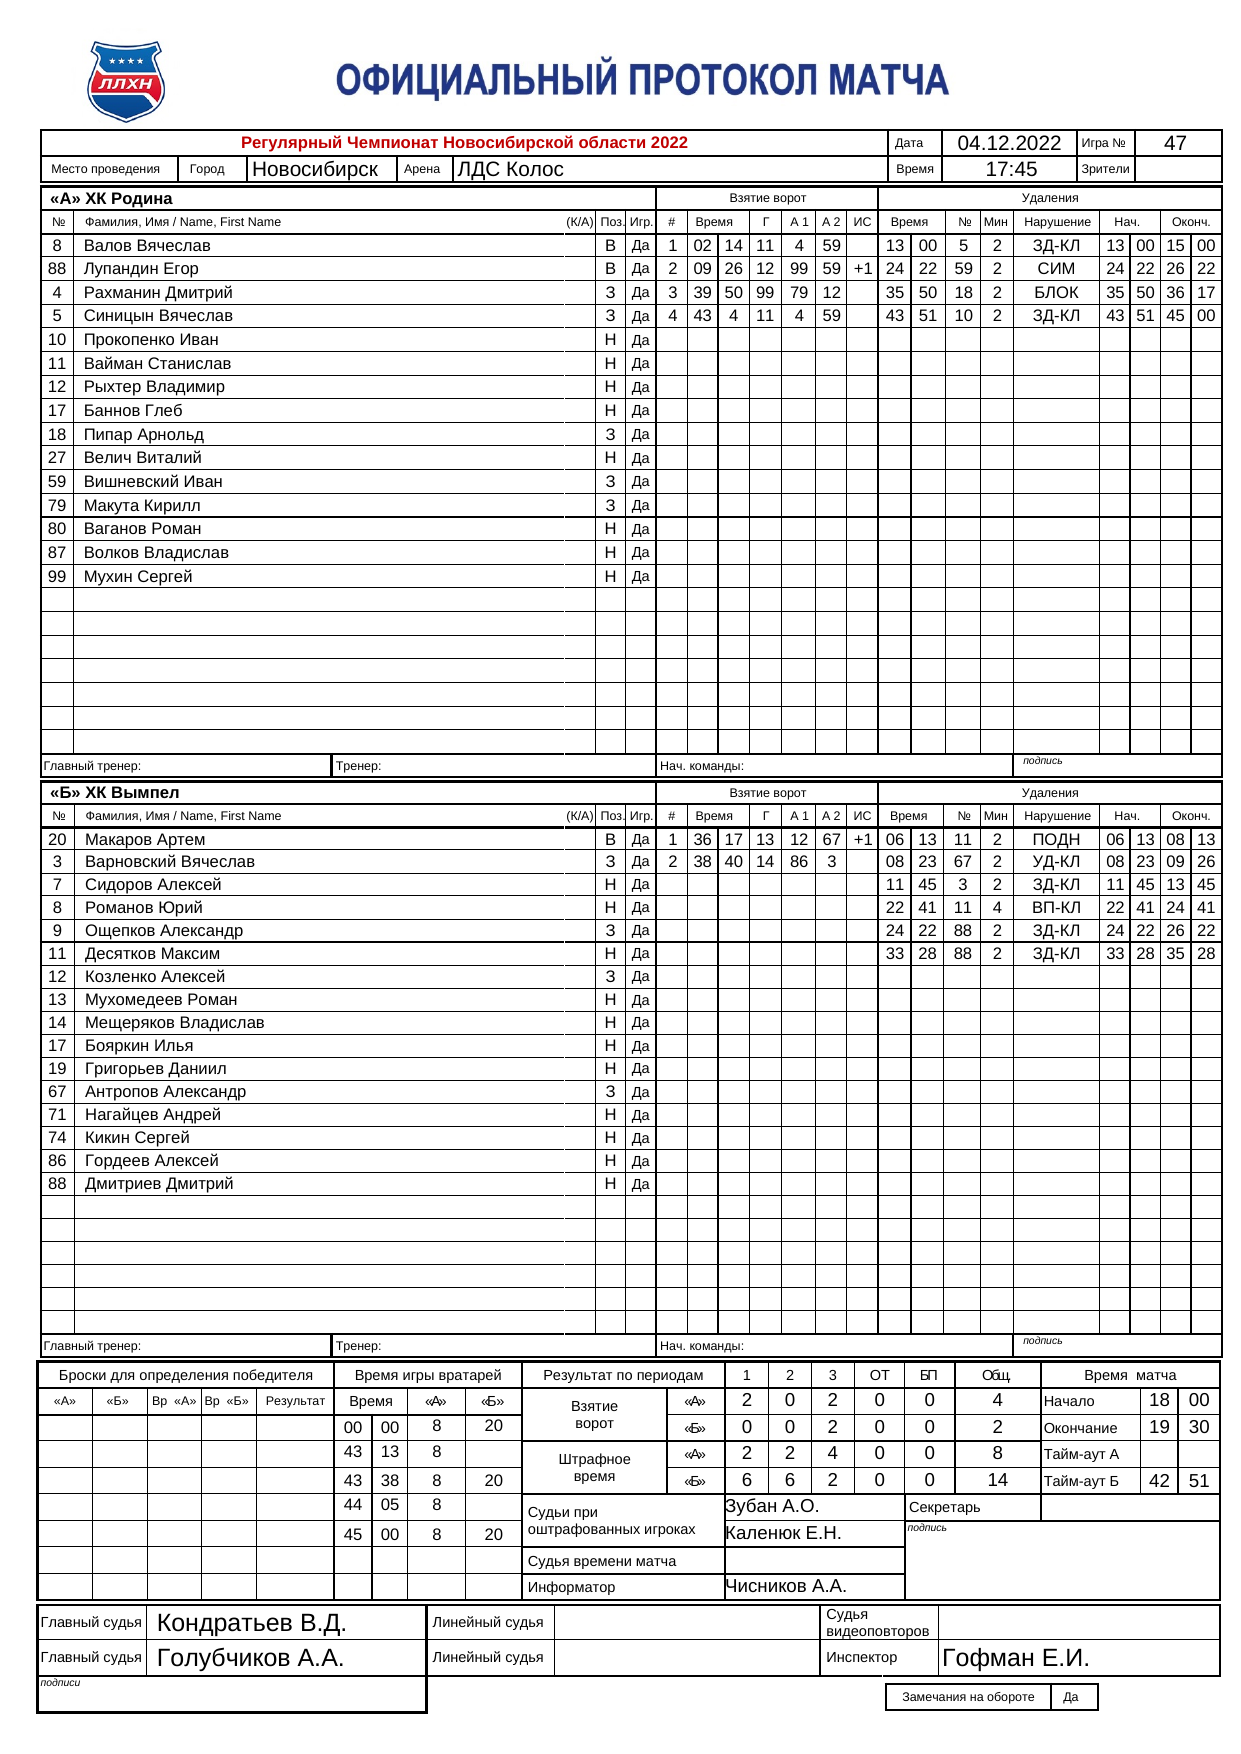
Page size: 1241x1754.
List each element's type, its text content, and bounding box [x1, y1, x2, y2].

table_cell 87 [42, 541, 73, 564]
table_cell [1100, 636, 1129, 658]
table_cell [1179, 1441, 1219, 1467]
table_cell Г [750, 211, 781, 233]
table_cell [257, 1468, 333, 1493]
table_cell [912, 494, 945, 516]
table_cell 11 [42, 352, 73, 374]
table_cell [1161, 989, 1190, 1011]
table_cell [750, 1242, 781, 1264]
table_cell [1161, 1058, 1190, 1079]
table_cell [42, 1219, 74, 1241]
table_cell [946, 470, 980, 493]
table_cell [657, 920, 687, 941]
table_cell [912, 1127, 943, 1149]
table_cell [657, 352, 687, 374]
table_cell 8 [408, 1416, 465, 1440]
table_cell [1014, 1127, 1099, 1149]
table_cell # [657, 805, 687, 826]
table_header 2 [769, 1363, 811, 1387]
table_cell [1161, 683, 1190, 706]
table_cell Мухин Сергей [74, 565, 564, 587]
table_cell [946, 588, 980, 611]
table_cell [565, 1242, 595, 1264]
table_cell [981, 966, 1013, 987]
table_cell [1161, 1150, 1190, 1172]
table_cell [719, 1058, 749, 1079]
table_cell [912, 1288, 943, 1310]
table_header БП [905, 1363, 954, 1387]
table_cell [782, 896, 815, 918]
table_cell 8 [408, 1494, 465, 1520]
table_cell [946, 376, 980, 398]
table_cell [879, 1265, 910, 1287]
table_cell [847, 1081, 877, 1103]
table_cell [1100, 1242, 1129, 1264]
table_cell [1192, 1150, 1221, 1172]
table_cell 2 [812, 1415, 854, 1440]
table_cell Арена [398, 157, 452, 181]
table_cell [1014, 1265, 1099, 1287]
table_cell [1100, 588, 1129, 611]
table_cell [946, 352, 980, 374]
table_cell [1131, 446, 1160, 469]
table_cell [847, 896, 877, 918]
table_cell [912, 328, 945, 351]
table_cell Да [626, 1058, 655, 1079]
table_cell [912, 1196, 943, 1218]
table_cell Н [596, 1035, 625, 1057]
table_cell Сидоров Алексей [75, 874, 564, 895]
table_cell [596, 1242, 625, 1264]
table_cell [782, 874, 815, 895]
table_cell [1192, 1265, 1221, 1287]
table_cell [1131, 730, 1160, 753]
table_cell [782, 1104, 815, 1126]
table_cell Да [626, 1081, 655, 1103]
table_cell [1192, 588, 1221, 611]
table_cell [816, 707, 846, 729]
table_cell [847, 1242, 877, 1264]
table_cell [782, 920, 815, 941]
table_cell [912, 612, 945, 634]
table_cell [782, 1081, 815, 1103]
table_cell [847, 989, 877, 1011]
table_cell [879, 1288, 910, 1310]
table_cell [946, 707, 980, 729]
table_cell Вр «А» [148, 1389, 201, 1413]
table_cell [42, 730, 73, 753]
table_cell 06 [1100, 829, 1129, 849]
table_cell [688, 1173, 717, 1195]
table_cell [1131, 518, 1160, 540]
table_cell [657, 612, 687, 634]
table_header Время игры вратарей [335, 1363, 521, 1387]
table_cell [1161, 707, 1190, 729]
table_cell 43 [335, 1441, 371, 1467]
table_cell [1014, 518, 1099, 540]
table_cell [1014, 423, 1099, 445]
table_cell 00 [1192, 235, 1221, 256]
table_cell Да [626, 328, 655, 351]
table_cell [408, 1574, 465, 1599]
table_cell [782, 989, 815, 1011]
table_cell [1161, 659, 1190, 682]
table_cell [847, 1265, 877, 1287]
table_cell [1100, 423, 1129, 445]
table_cell [1100, 328, 1129, 351]
table_cell [912, 1081, 943, 1103]
table_cell [657, 446, 687, 469]
table_cell Да [626, 829, 655, 849]
table_cell Варновский Вячеслав [75, 850, 564, 872]
table_cell 67 [944, 850, 980, 872]
table_cell 40 [719, 850, 749, 872]
table_cell 14 [750, 850, 781, 872]
table_cell Главный тренер: [42, 755, 330, 776]
table_cell Велич Виталий [74, 446, 564, 469]
table_cell [816, 1242, 846, 1264]
table_cell 4 [657, 305, 687, 327]
table_cell [1100, 446, 1129, 469]
table_cell Секретарь [906, 1495, 1040, 1520]
table_cell [1014, 1058, 1099, 1079]
table_cell [1131, 1104, 1160, 1126]
table_cell [719, 707, 749, 729]
table_cell [816, 446, 846, 469]
table_cell [657, 328, 687, 351]
table_cell [944, 1288, 980, 1310]
table_cell [1192, 1219, 1221, 1241]
table_cell [879, 683, 910, 706]
table_cell [1192, 1058, 1221, 1079]
table_cell [750, 588, 781, 611]
table_cell [688, 707, 717, 729]
table_cell [688, 683, 717, 706]
table_cell [1100, 1058, 1129, 1079]
table_cell [74, 612, 564, 634]
table_cell 00 [1179, 1389, 1219, 1413]
table_cell [912, 1311, 943, 1333]
table_cell Время [688, 211, 749, 233]
table_cell 43 [879, 305, 910, 327]
table_cell [42, 1311, 74, 1333]
table_cell [1014, 328, 1099, 351]
table_cell [719, 588, 749, 611]
table_cell [596, 588, 625, 611]
table_header Регулярный Чемпионат Новосибирской области 2022 [42, 131, 887, 155]
table_cell [1192, 1311, 1221, 1333]
table_cell «А» [408, 1389, 465, 1413]
table_cell 35 [879, 281, 910, 303]
table_cell [657, 494, 687, 516]
table_cell [1100, 1104, 1129, 1126]
table_cell [202, 1547, 256, 1573]
table_cell [257, 1574, 333, 1599]
table_cell 14 [719, 235, 749, 256]
table_cell [1141, 1441, 1177, 1467]
table_cell [719, 1242, 749, 1264]
table_cell 26 [1161, 920, 1190, 941]
table_cell [944, 1035, 980, 1057]
table_cell Н [596, 376, 625, 398]
table_cell [946, 494, 980, 516]
table_cell подпись [906, 1522, 1219, 1599]
table_header Да [1052, 1685, 1097, 1709]
table_cell [946, 399, 980, 422]
table_cell Судья времени матча [523, 1548, 724, 1573]
table_cell [879, 707, 910, 729]
table_cell 19 [1141, 1415, 1177, 1440]
table_cell 13 [912, 829, 943, 849]
table_header Общ. [956, 1363, 1040, 1387]
table_cell [750, 989, 781, 1011]
table_cell [1131, 494, 1160, 516]
table_cell [750, 874, 781, 895]
table_cell [946, 328, 980, 351]
table_cell [657, 943, 687, 964]
table_cell [39, 1494, 92, 1520]
table_cell [565, 943, 595, 964]
table_cell [750, 1150, 781, 1172]
table_cell [879, 1150, 910, 1172]
table_cell [912, 399, 945, 422]
table_cell [1014, 541, 1099, 564]
table_cell [565, 612, 595, 634]
table_cell [847, 541, 877, 564]
table_cell [565, 1150, 595, 1172]
table_cell [1131, 1012, 1160, 1033]
table_cell [1131, 1058, 1160, 1079]
table_cell 17 [719, 829, 749, 849]
table_cell [39, 1468, 92, 1493]
table_cell 0 [905, 1442, 954, 1467]
table_cell Да [626, 565, 655, 587]
table_cell [626, 636, 655, 658]
table_cell Да [626, 1035, 655, 1057]
table_cell [74, 683, 564, 706]
table_cell [565, 588, 595, 611]
table_cell Н [596, 565, 625, 587]
table_cell [688, 943, 717, 964]
table_cell [847, 494, 877, 516]
table_cell [565, 518, 595, 540]
table_cell [719, 966, 749, 987]
table_cell [750, 707, 781, 729]
table_cell [719, 328, 749, 351]
table_cell [688, 920, 717, 941]
table_cell [816, 966, 846, 987]
table_cell [750, 399, 781, 422]
table_cell [750, 636, 781, 658]
table_cell 4 [981, 896, 1013, 918]
table_cell [657, 1150, 687, 1172]
table_cell [816, 683, 846, 706]
table_cell [879, 1242, 910, 1264]
table_cell [1131, 1311, 1160, 1333]
table_cell [782, 636, 815, 658]
table_cell [1192, 1104, 1221, 1126]
table_cell [1100, 1196, 1129, 1218]
table_cell Н [596, 1127, 625, 1149]
table_cell Ощепков Александр [75, 920, 564, 941]
table_cell [782, 423, 815, 445]
table_cell [565, 659, 595, 682]
table_cell [879, 565, 910, 587]
table_cell 8 [408, 1468, 465, 1493]
table_cell [688, 1058, 717, 1079]
table_cell А 1 [782, 805, 815, 826]
table_cell 8 [408, 1521, 465, 1546]
table_cell [565, 1173, 595, 1195]
table_cell Тренер: [333, 755, 655, 776]
table_cell Главный судья [39, 1606, 146, 1639]
table_cell Да [626, 446, 655, 469]
table_cell [1100, 1035, 1129, 1057]
table_cell [816, 730, 846, 753]
table_cell 0 [855, 1389, 904, 1413]
table_cell [74, 636, 564, 658]
table_cell [719, 399, 749, 422]
table_cell [912, 446, 945, 469]
table_cell [1100, 399, 1129, 422]
table_cell [981, 423, 1013, 445]
table_cell [719, 636, 749, 658]
table_cell Григорьев Даниил [75, 1058, 564, 1079]
table_cell [782, 1173, 815, 1195]
table_cell [816, 1288, 846, 1310]
table_cell подпись [1014, 755, 1221, 776]
table_cell ВП-КЛ [1014, 896, 1099, 918]
table_cell Игр. [626, 211, 655, 233]
table_cell Зрители [1078, 157, 1134, 181]
table_cell [1014, 399, 1099, 422]
table_cell [565, 1288, 595, 1310]
table_cell [565, 636, 595, 658]
table_cell 11 [944, 896, 980, 918]
table_cell 24 [1100, 920, 1129, 941]
table_cell [42, 1242, 74, 1264]
table_cell Н [596, 352, 625, 374]
table_cell [912, 565, 945, 587]
table_cell [719, 1196, 749, 1218]
table_cell [750, 446, 781, 469]
table_cell 6 [769, 1468, 811, 1493]
table_cell [782, 1150, 815, 1172]
table_cell Нач. команды: [657, 755, 1012, 776]
table_cell [879, 1196, 910, 1218]
table_cell Н [596, 1012, 625, 1033]
table_cell [565, 541, 595, 564]
table_header Удаления [879, 188, 1221, 209]
table_cell [944, 989, 980, 1011]
table_cell А 2 [816, 805, 846, 826]
table_cell Г [750, 805, 781, 826]
table_cell [565, 1081, 595, 1103]
table_cell [782, 588, 815, 611]
table_cell [1100, 541, 1129, 564]
table_cell Да [626, 494, 655, 516]
table_header Замечания на обороте [887, 1685, 1050, 1709]
table_cell [719, 1288, 749, 1310]
table_cell [1161, 328, 1190, 351]
table_cell [148, 1468, 201, 1493]
table_cell [1131, 565, 1160, 587]
table_cell [74, 659, 564, 682]
table_cell [688, 1219, 717, 1241]
table_cell [719, 1219, 749, 1241]
table_cell [1131, 376, 1160, 398]
table_cell [719, 1150, 749, 1172]
table_cell [1100, 989, 1129, 1011]
table_cell [1192, 328, 1221, 351]
table_cell [879, 612, 910, 634]
table_cell [596, 707, 625, 729]
table_cell [879, 730, 910, 753]
table_cell [912, 1242, 943, 1264]
table_cell 13 [750, 829, 781, 849]
table_cell [912, 588, 945, 611]
table_cell [596, 612, 625, 634]
table_cell [981, 1127, 1013, 1149]
table_cell [782, 1196, 815, 1218]
table_cell 00 [1131, 235, 1160, 256]
table_cell [847, 305, 877, 327]
table_cell [626, 683, 655, 706]
table_cell [596, 1219, 625, 1241]
table_cell [565, 896, 595, 918]
table_cell [657, 989, 687, 1011]
table_cell [946, 565, 980, 587]
table_cell Да [626, 1104, 655, 1126]
table_cell [719, 494, 749, 516]
table_cell 0 [726, 1415, 768, 1440]
table_cell [847, 1219, 877, 1241]
table_cell [719, 659, 749, 682]
table_cell [1192, 683, 1221, 706]
table_cell [750, 423, 781, 445]
table_cell [879, 1035, 910, 1057]
table_cell [847, 376, 877, 398]
table_cell Синицын Вячеслав [74, 305, 564, 327]
table_cell [879, 328, 910, 351]
table_cell [879, 1081, 910, 1103]
table_cell [816, 423, 846, 445]
table_cell [816, 874, 846, 895]
table_cell [847, 636, 877, 658]
table_cell Да [626, 896, 655, 918]
table_cell [148, 1494, 201, 1520]
table_cell Да [626, 1127, 655, 1149]
table_cell [657, 1265, 687, 1287]
table_cell [981, 1150, 1013, 1172]
table_cell [816, 399, 846, 422]
table_cell [847, 920, 877, 941]
table_cell [688, 1196, 717, 1218]
table_cell [816, 1058, 846, 1079]
table_cell [1100, 683, 1129, 706]
table_cell Да [626, 399, 655, 422]
table_cell [912, 541, 945, 564]
table_cell ЛДС Колос [454, 157, 887, 181]
table_cell 19 [42, 1058, 74, 1079]
table_cell [782, 1058, 815, 1079]
table_cell [750, 920, 781, 941]
table_cell [657, 707, 687, 729]
table_cell Н [596, 1150, 625, 1172]
table_cell [879, 541, 910, 564]
table_cell Да [626, 352, 655, 374]
table_cell [981, 612, 1013, 634]
table_cell 4 [782, 235, 815, 256]
table_cell [879, 1219, 910, 1241]
table_cell 43 [688, 305, 717, 327]
table_cell [1131, 1127, 1160, 1149]
table_cell [782, 683, 815, 706]
table_cell 28 [912, 943, 943, 964]
table_cell [782, 1265, 815, 1287]
table_cell Время [879, 805, 943, 826]
table_cell 12 [782, 829, 815, 849]
table_cell [1014, 565, 1099, 587]
table_cell З [596, 305, 625, 327]
table_cell [688, 446, 717, 469]
table_cell Рахманин Дмитрий [74, 281, 564, 303]
table_cell [946, 612, 980, 634]
table_cell [847, 281, 877, 303]
table_cell 0 [855, 1442, 904, 1467]
table_cell [1014, 1035, 1099, 1057]
table_cell [782, 707, 815, 729]
table_cell 45 [335, 1521, 371, 1546]
table_cell [946, 518, 980, 540]
table_cell 9 [42, 920, 74, 941]
table_cell [912, 1150, 943, 1172]
table_cell Да [626, 376, 655, 398]
table_cell [750, 470, 781, 493]
table_cell [42, 1196, 74, 1218]
table_cell [981, 1219, 1013, 1241]
table_cell [657, 1242, 687, 1264]
table_cell Нач. команды: [657, 1335, 1012, 1356]
table_cell [335, 1547, 371, 1573]
table_cell Судья видеоповторов [821, 1606, 938, 1639]
table_cell [782, 565, 815, 587]
table_cell 74 [42, 1127, 74, 1149]
table_cell [847, 1058, 877, 1079]
table_cell 15 [1161, 235, 1190, 256]
table_cell 45 [1192, 874, 1221, 895]
table_cell [1100, 1127, 1129, 1149]
table_cell [148, 1416, 201, 1440]
table_cell 79 [42, 494, 73, 516]
table_cell [75, 1288, 564, 1310]
table_cell Нарушение [1014, 805, 1099, 826]
table_cell [688, 352, 717, 374]
table_cell [816, 565, 846, 587]
table_cell Н [596, 541, 625, 564]
table_cell [847, 1012, 877, 1033]
table_cell [944, 1012, 980, 1033]
table_cell «А» [39, 1389, 92, 1413]
table_cell 33 [879, 943, 910, 964]
table_cell [202, 1521, 256, 1546]
table_header Удаления [879, 783, 1221, 803]
table_cell Да [626, 850, 655, 872]
table_cell [1014, 470, 1099, 493]
table_cell подпись [1014, 1335, 1221, 1356]
table_cell [1014, 730, 1099, 753]
table_cell [1161, 494, 1190, 516]
table_cell [944, 1242, 980, 1264]
table_cell [847, 518, 877, 540]
table_cell [847, 328, 877, 351]
table_cell подписи [39, 1677, 425, 1711]
table_cell 51 [1179, 1468, 1219, 1493]
table_cell [719, 920, 749, 941]
table_cell [1161, 565, 1190, 587]
table_cell Да [626, 235, 655, 256]
table_cell [816, 1173, 846, 1195]
table_cell [657, 518, 687, 540]
table_cell 35 [1161, 943, 1190, 964]
table_cell [688, 966, 717, 987]
table_cell 2 [981, 281, 1013, 303]
table_cell Чисников А.А. [726, 1575, 904, 1599]
table_cell Пипар Арнольд [74, 423, 564, 445]
table_cell 00 [335, 1416, 371, 1440]
table_cell Нач. [1100, 211, 1160, 233]
table_cell [719, 1127, 749, 1149]
table_cell [626, 1219, 655, 1241]
table_cell [816, 943, 846, 964]
table_cell 99 [42, 565, 73, 587]
table_cell 45 [912, 874, 943, 895]
table_cell [688, 1127, 717, 1149]
table_cell [75, 1311, 564, 1333]
table_cell [688, 730, 717, 753]
table_cell [75, 1242, 564, 1264]
table_cell Место проведения [42, 157, 177, 181]
table_cell [946, 423, 980, 445]
table_cell Да [626, 874, 655, 895]
table_cell [74, 730, 564, 753]
table_cell [565, 707, 595, 729]
table_cell [782, 494, 815, 516]
table_header 47 [1136, 131, 1221, 155]
table_cell 11 [42, 943, 74, 964]
table_cell [565, 683, 595, 706]
table_cell [657, 730, 687, 753]
table_cell 11 [750, 235, 781, 256]
table_cell 2 [812, 1389, 854, 1413]
table_cell 28 [1192, 943, 1221, 964]
table_cell [1161, 541, 1190, 564]
table_cell «Б» [93, 1389, 147, 1413]
table_cell [1099, 1682, 1220, 1711]
table_cell [816, 1219, 846, 1241]
table_cell [1014, 1219, 1099, 1241]
table_cell [626, 659, 655, 682]
table_cell [1192, 565, 1221, 587]
table_cell [816, 636, 846, 658]
table_cell 5 [42, 305, 73, 327]
table_cell 10 [42, 328, 73, 351]
table_cell [1014, 659, 1099, 682]
table_cell [847, 1288, 877, 1310]
table_cell [657, 1058, 687, 1079]
table_cell 22 [1192, 257, 1221, 280]
table_cell [912, 1035, 943, 1057]
table_cell [879, 636, 910, 658]
table_cell 22 [1100, 896, 1129, 918]
table_cell [688, 541, 717, 564]
table_cell [657, 565, 687, 587]
table_cell [596, 1311, 625, 1333]
table_cell [657, 896, 687, 918]
table_cell [750, 896, 781, 918]
table_cell 2 [981, 305, 1013, 327]
table_cell [565, 494, 595, 516]
table_cell [1192, 1173, 1221, 1195]
table_cell [719, 612, 749, 634]
table_cell [782, 943, 815, 964]
table_cell Время [889, 157, 941, 181]
table_cell [847, 588, 877, 611]
table_cell [1131, 588, 1160, 611]
table_cell [981, 1196, 1013, 1218]
table_cell 26 [1161, 257, 1190, 280]
table_cell 20 [466, 1468, 521, 1493]
table_cell [373, 1574, 407, 1599]
table_cell [565, 1196, 595, 1218]
table_cell ЗД-КЛ [1014, 235, 1099, 256]
table_cell [657, 1219, 687, 1241]
table_cell [565, 1311, 595, 1333]
table_cell [981, 565, 1013, 587]
table_cell [1161, 1127, 1190, 1149]
table_cell [1100, 1288, 1129, 1310]
table_cell [1100, 376, 1129, 398]
table_cell [688, 612, 717, 634]
table_cell Да [626, 423, 655, 445]
table_cell 24 [879, 257, 910, 280]
table_cell [1192, 423, 1221, 445]
table_cell ЗД-КЛ [1014, 874, 1099, 895]
table_cell 3 [944, 874, 980, 895]
table_cell [847, 1104, 877, 1126]
table_cell 86 [782, 850, 815, 872]
table_cell В [596, 829, 625, 849]
table_cell Да [626, 943, 655, 964]
table_cell 00 [373, 1416, 407, 1440]
table_cell [750, 541, 781, 564]
table_cell [555, 1606, 819, 1639]
table_cell [93, 1416, 147, 1440]
table_cell [688, 1265, 717, 1287]
table_cell [688, 1150, 717, 1172]
table_cell Голубчиков А.А. [147, 1640, 425, 1675]
table_cell 8 [42, 896, 74, 918]
table_cell 14 [956, 1468, 1040, 1493]
table_cell [981, 659, 1013, 682]
table_cell [1042, 1495, 1219, 1520]
table_cell [688, 399, 717, 422]
table_cell [847, 470, 877, 493]
table_cell [782, 966, 815, 987]
table_cell [688, 1311, 717, 1333]
table_cell Фамилия, Имя / Name, First Name [74, 211, 565, 233]
table_cell Да [626, 305, 655, 327]
table_cell 0 [769, 1389, 811, 1413]
table_cell Время [335, 1389, 407, 1413]
table_cell [1014, 707, 1099, 729]
table_cell Козленко Алексей [75, 966, 564, 987]
table_cell [782, 399, 815, 422]
table_cell Н [596, 446, 625, 469]
table_cell [816, 989, 846, 1011]
table_cell [981, 446, 1013, 469]
table_cell 0 [905, 1468, 954, 1493]
table_cell 4 [812, 1442, 854, 1467]
table_cell [257, 1521, 333, 1546]
table_header «Б» ХК Вымпел [42, 783, 655, 803]
table_header Игра № [1078, 131, 1134, 155]
table_cell [565, 446, 595, 469]
table_cell [847, 659, 877, 682]
table_cell [257, 1416, 333, 1440]
table_cell Бояркин Илья [75, 1035, 564, 1057]
table_cell З [596, 1081, 625, 1103]
table_cell [1192, 1012, 1221, 1033]
table_cell [719, 874, 749, 895]
table_cell 38 [688, 850, 717, 872]
table_cell 6 [726, 1468, 768, 1493]
table_cell [912, 966, 943, 987]
table_cell [912, 1265, 943, 1287]
table_cell [688, 1081, 717, 1103]
table_cell [782, 1311, 815, 1333]
table_cell [847, 446, 877, 469]
table_cell 08 [1100, 850, 1129, 872]
table_cell [912, 989, 943, 1011]
table_cell 2 [981, 943, 1013, 964]
table_cell [1014, 636, 1099, 658]
table_cell [1014, 446, 1099, 469]
table_cell [1192, 707, 1221, 729]
table_cell 22 [879, 896, 910, 918]
table_cell [1161, 470, 1190, 493]
table_cell [912, 707, 945, 729]
table_cell [879, 588, 910, 611]
table_cell 09 [688, 257, 717, 280]
table_cell [202, 1416, 256, 1440]
table_cell 59 [816, 235, 846, 256]
table_cell [981, 328, 1013, 351]
table_cell 11 [1100, 874, 1129, 895]
picture [5, 28, 1179, 129]
table_cell [148, 1574, 201, 1599]
table_cell [1100, 707, 1129, 729]
table_cell [657, 541, 687, 564]
table_cell [719, 352, 749, 374]
table_cell [912, 518, 945, 540]
table_cell Мещеряков Владислав [75, 1012, 564, 1033]
table_cell [1192, 376, 1221, 398]
table_cell [657, 1035, 687, 1057]
table_cell [750, 943, 781, 964]
table_cell [981, 1173, 1013, 1195]
table_cell [847, 352, 877, 374]
table_cell 41 [1131, 896, 1160, 918]
table_cell [688, 1035, 717, 1057]
table_cell [879, 352, 910, 374]
table_cell [981, 518, 1013, 540]
table_cell Тайм-аут А [1042, 1441, 1140, 1467]
table_cell Н [596, 1173, 625, 1195]
table_cell Новосибирск [248, 157, 396, 181]
table_cell [719, 423, 749, 445]
table_cell [1131, 1196, 1160, 1218]
table_cell [719, 1265, 749, 1287]
table_cell [816, 1196, 846, 1218]
table_cell [1014, 1104, 1099, 1126]
table_cell [750, 376, 781, 398]
table_cell [657, 1173, 687, 1195]
table_cell [657, 1127, 687, 1149]
table_cell [1131, 1035, 1160, 1057]
table_cell 67 [816, 829, 846, 849]
table_cell [944, 1081, 980, 1103]
table_cell [879, 989, 910, 1011]
table_cell [1192, 730, 1221, 753]
table_cell 45 [1131, 874, 1160, 895]
table_cell 80 [42, 518, 73, 540]
table_cell [1131, 683, 1160, 706]
table_cell [1131, 352, 1160, 374]
table_cell 13 [1192, 829, 1221, 849]
table_cell [719, 446, 749, 469]
table_cell [565, 235, 595, 256]
table_cell [912, 376, 945, 398]
table_cell [335, 1574, 371, 1599]
table_cell [1014, 494, 1099, 516]
table_cell [1014, 1081, 1099, 1103]
table_cell 45 [1161, 305, 1190, 327]
table_cell [981, 494, 1013, 516]
table_cell [944, 1196, 980, 1218]
table_cell [750, 1012, 781, 1033]
table_header Результат по периодам [523, 1363, 724, 1387]
table_cell [1014, 1288, 1099, 1310]
table_cell [981, 1012, 1013, 1033]
table_cell 42 [1141, 1468, 1177, 1493]
table_cell 43 [335, 1468, 371, 1493]
table_cell 50 [719, 281, 749, 303]
table_cell [912, 1219, 943, 1241]
table_cell [42, 612, 73, 634]
table_cell Да [626, 257, 655, 280]
table_cell [782, 1219, 815, 1241]
table_cell 88 [944, 920, 980, 941]
table_cell [688, 659, 717, 682]
table_cell [782, 328, 815, 351]
table_cell [1161, 730, 1190, 753]
table_cell [1131, 966, 1160, 987]
table_cell [657, 966, 687, 987]
table_cell 00 [373, 1521, 407, 1546]
table_cell А 2 [816, 211, 846, 233]
table_cell [944, 1058, 980, 1079]
table_cell [1014, 588, 1099, 611]
table_cell [1131, 1288, 1160, 1310]
table_cell [912, 1104, 943, 1126]
table_cell [565, 989, 595, 1011]
table_cell [912, 1058, 943, 1079]
table_cell 02 [688, 235, 717, 256]
table_cell 17 [42, 399, 73, 422]
table_cell [981, 470, 1013, 493]
table_cell [981, 541, 1013, 564]
table_cell [750, 1127, 781, 1149]
table_cell [944, 1104, 980, 1126]
table_cell 24 [1100, 257, 1129, 280]
table_cell [688, 896, 717, 918]
table_cell [912, 423, 945, 445]
table_cell [626, 612, 655, 634]
table_cell [782, 1035, 815, 1057]
table_cell Главный тренер: [42, 1335, 330, 1356]
table_cell [1161, 423, 1190, 445]
table_cell [816, 612, 846, 634]
table_cell [719, 896, 749, 918]
table_cell [816, 1311, 846, 1333]
table_cell Результат [257, 1389, 333, 1413]
table_cell [912, 683, 945, 706]
table_cell [981, 1288, 1013, 1310]
table_cell [879, 494, 910, 516]
table_cell Информатор [523, 1575, 724, 1599]
table_cell [1192, 399, 1221, 422]
table_cell [981, 1081, 1013, 1103]
table_cell 41 [912, 896, 943, 918]
table_cell № [42, 211, 73, 233]
table_cell Антропов Александр [75, 1081, 564, 1103]
table_cell [1100, 352, 1129, 374]
table_cell ПОДН [1014, 829, 1099, 849]
table_cell № [944, 805, 980, 826]
table_cell [1131, 399, 1160, 422]
table_cell ЗД-КЛ [1014, 943, 1099, 964]
table_cell [1161, 399, 1190, 422]
table_cell Судьи при оштрафованных игроках [523, 1495, 724, 1546]
table_cell [565, 1012, 595, 1033]
table_cell 24 [1161, 896, 1190, 918]
table_cell [75, 1265, 564, 1287]
table_cell 0 [905, 1389, 954, 1413]
table_cell Прокопенко Иван [74, 328, 564, 351]
table_cell [1161, 1104, 1190, 1126]
table_cell [657, 1288, 687, 1310]
table_cell 26 [1192, 850, 1221, 872]
table_cell 22 [912, 257, 945, 280]
table_cell 0 [905, 1415, 954, 1440]
table_cell Десятков Максим [75, 943, 564, 964]
table_cell [946, 683, 980, 706]
table_cell ИС [847, 805, 877, 826]
table_header Время матча [1042, 1363, 1219, 1387]
table_cell 38 [373, 1468, 407, 1493]
table_cell [847, 683, 877, 706]
table_cell [847, 565, 877, 587]
table_cell [657, 1012, 687, 1033]
table_cell [257, 1494, 333, 1520]
table_cell [847, 1196, 877, 1218]
table_cell Поз. [596, 211, 625, 233]
table_cell Линейный судья [428, 1606, 554, 1639]
table_cell [816, 1265, 846, 1287]
table_cell [1192, 446, 1221, 469]
table_cell [946, 541, 980, 564]
table_cell 8 [408, 1441, 465, 1467]
table_cell 50 [912, 281, 945, 303]
table_cell [565, 730, 595, 753]
table_cell [1100, 1081, 1129, 1103]
table_cell [879, 423, 910, 445]
table_cell [1161, 1035, 1190, 1057]
table_cell Да [626, 989, 655, 1011]
table_cell Линейный судья [428, 1640, 554, 1675]
table_cell [981, 707, 1013, 729]
table_cell [74, 588, 564, 611]
table_cell [657, 1196, 687, 1218]
table_cell [1161, 376, 1190, 398]
table_cell [1161, 636, 1190, 658]
table_cell Гофман Е.И. [939, 1640, 1219, 1675]
table_cell [816, 896, 846, 918]
table_cell [596, 730, 625, 753]
table_cell +1 [847, 257, 877, 280]
table_cell [816, 1012, 846, 1033]
table_cell [847, 966, 877, 987]
table_cell [782, 541, 815, 564]
table_cell Мин [981, 805, 1013, 826]
table_cell Да [626, 966, 655, 987]
table_cell [466, 1547, 521, 1573]
table_cell [719, 541, 749, 564]
table_cell [816, 659, 846, 682]
table_cell Фамилия, Имя / Name, First Name [75, 805, 565, 826]
table_cell 2 [981, 874, 1013, 895]
table_cell [719, 1104, 749, 1126]
table_cell [596, 1288, 625, 1310]
table_cell [202, 1468, 256, 1493]
table_cell [847, 1311, 877, 1333]
table_cell 3 [657, 281, 687, 303]
table_cell 13 [42, 989, 74, 1011]
table_cell 99 [750, 281, 781, 303]
table_cell [719, 730, 749, 753]
table_cell Да [626, 920, 655, 941]
table_cell ЗД-КЛ [1014, 920, 1099, 941]
table_cell [816, 1035, 846, 1057]
table_cell [565, 1058, 595, 1079]
table_cell [1161, 588, 1190, 611]
table_cell 14 [42, 1012, 74, 1033]
table_cell [75, 1196, 564, 1218]
table_cell [565, 470, 595, 493]
table_cell [1192, 989, 1221, 1011]
table_cell Лупандин Егор [74, 257, 564, 280]
table_cell 20 [466, 1521, 521, 1546]
table_cell Кондратьев В.Д. [147, 1606, 425, 1639]
table_cell [816, 588, 846, 611]
table_cell [726, 1548, 904, 1573]
table_cell [688, 494, 717, 516]
table_cell [1014, 966, 1099, 987]
table_cell [750, 1058, 781, 1079]
table_cell 59 [946, 257, 980, 280]
table_cell Зубан А.О. [726, 1495, 904, 1520]
table_cell Поз. [596, 805, 625, 826]
table_cell [782, 1127, 815, 1149]
table_cell 2 [981, 829, 1013, 849]
table_cell [565, 829, 595, 849]
table_cell [688, 1242, 717, 1264]
table_cell [626, 1288, 655, 1310]
table_cell 17 [42, 1035, 74, 1057]
table_cell [373, 1547, 407, 1573]
table_cell [1100, 612, 1129, 634]
table_cell Кикин Сергей [75, 1127, 564, 1149]
table_cell А 1 [782, 211, 815, 233]
table_cell [719, 518, 749, 540]
table_cell [1192, 1196, 1221, 1218]
table_cell [939, 1606, 1219, 1639]
table_cell [879, 376, 910, 398]
table_cell [944, 1219, 980, 1241]
table_cell [1100, 1173, 1129, 1195]
table_cell [1131, 1150, 1160, 1172]
table_cell [93, 1441, 147, 1467]
table_cell [1161, 1196, 1190, 1218]
table_cell 0 [855, 1468, 904, 1493]
table_cell [565, 920, 595, 941]
table_cell [879, 399, 910, 422]
table_cell [946, 446, 980, 469]
table_cell [1192, 1288, 1221, 1310]
table_cell 05 [373, 1494, 407, 1520]
table_cell [816, 352, 846, 374]
table_cell [750, 659, 781, 682]
table_cell [719, 1081, 749, 1103]
table_cell [719, 376, 749, 398]
table_cell [1131, 707, 1160, 729]
table_cell 0 [769, 1415, 811, 1440]
table_cell 4 [782, 305, 815, 327]
table_cell [847, 399, 877, 422]
table_cell [847, 1035, 877, 1057]
table_cell [750, 683, 781, 706]
table_cell 99 [782, 257, 815, 280]
table_cell [719, 683, 749, 706]
table_cell 2 [726, 1442, 768, 1467]
table_cell [981, 1311, 1013, 1333]
table_cell [1192, 518, 1221, 540]
table_cell [879, 1058, 910, 1079]
table_cell 2 [657, 257, 687, 280]
table_cell Да [626, 470, 655, 493]
table_cell Время [879, 211, 945, 233]
table_cell [719, 1173, 749, 1195]
table_cell 39 [688, 281, 717, 303]
table_cell [719, 1012, 749, 1033]
table_cell «Б » [466, 1389, 521, 1413]
table_cell Тренер: [333, 1335, 655, 1356]
table_cell [816, 1104, 846, 1126]
table_cell [750, 612, 781, 634]
table_cell [912, 470, 945, 493]
table_cell 11 [750, 305, 781, 327]
table_cell Нарушение [1014, 211, 1099, 233]
table_cell [944, 1311, 980, 1333]
table_cell [626, 707, 655, 729]
table_header ОТ [855, 1363, 904, 1387]
table_cell 4 [719, 305, 749, 327]
table_cell 2 [981, 920, 1013, 941]
table_cell [981, 1242, 1013, 1264]
table_cell [719, 1311, 749, 1333]
table_cell [657, 1104, 687, 1126]
table_cell Вр «Б» [202, 1389, 256, 1413]
table_cell [879, 1104, 910, 1126]
table_cell Главный судья [39, 1640, 146, 1675]
table_cell [879, 446, 910, 469]
table_cell [1014, 1012, 1099, 1033]
table_cell (К/А) [565, 805, 595, 826]
table_cell Да [626, 1150, 655, 1172]
table_cell [1014, 989, 1099, 1011]
table_cell 2 [981, 850, 1013, 872]
table_cell Тайм-аут Б [1042, 1468, 1140, 1493]
table_cell «А» [668, 1442, 724, 1467]
table_cell 13 [879, 235, 910, 256]
table_cell [596, 659, 625, 682]
table_cell Окончание [1042, 1415, 1140, 1440]
table_cell [750, 352, 781, 374]
table_cell [782, 659, 815, 682]
table_cell [879, 518, 910, 540]
table_cell [565, 399, 595, 422]
table_cell [879, 1012, 910, 1033]
table_cell [565, 1265, 595, 1287]
table_cell «А» [668, 1389, 724, 1413]
table_cell [1014, 612, 1099, 634]
table_cell [1131, 423, 1160, 445]
table_cell [944, 1173, 980, 1195]
table_cell [93, 1574, 147, 1599]
table_cell 22 [912, 920, 943, 941]
table_cell [1192, 636, 1221, 658]
table_cell 44 [335, 1494, 371, 1520]
table_cell [1014, 1242, 1099, 1264]
table_cell 0 [855, 1415, 904, 1440]
table_cell [816, 328, 846, 351]
table_cell 86 [42, 1150, 74, 1172]
table_cell [466, 1441, 521, 1467]
table_cell «Б» [668, 1468, 724, 1493]
table_cell [816, 470, 846, 493]
table_cell [42, 683, 73, 706]
table_cell БЛОК [1014, 281, 1099, 303]
table_cell [1161, 1081, 1190, 1103]
table_cell З [596, 920, 625, 941]
table_cell Мухомедеев Роман [75, 989, 564, 1011]
table_cell [1161, 1173, 1190, 1195]
table_cell [657, 423, 687, 445]
table_cell Каленюк Е.Н. [726, 1521, 904, 1546]
table_cell [1161, 1311, 1190, 1333]
table_cell [1131, 541, 1160, 564]
table_cell [1100, 966, 1129, 987]
table_cell [847, 235, 877, 256]
table_cell З [596, 281, 625, 303]
table_cell [202, 1574, 256, 1599]
table_cell Игр. [626, 805, 655, 826]
table_cell [847, 1150, 877, 1172]
table_cell [626, 1242, 655, 1264]
table_cell [555, 1640, 819, 1675]
table_cell Романов Юрий [75, 896, 564, 918]
table_cell 43 [1100, 305, 1129, 327]
table_cell [847, 874, 877, 895]
table_cell 41 [1192, 896, 1221, 918]
table_cell [688, 470, 717, 493]
table_cell [657, 399, 687, 422]
table_cell [1192, 612, 1221, 634]
table_cell [1131, 612, 1160, 634]
table_cell [782, 518, 815, 540]
table_cell 7 [42, 874, 74, 895]
table_cell [782, 352, 815, 374]
table_cell 35 [1100, 281, 1129, 303]
table_cell [202, 1494, 256, 1520]
table_cell З [596, 470, 625, 493]
table_cell [1192, 1242, 1221, 1264]
table_cell [1014, 1173, 1099, 1195]
table_cell 2 [726, 1389, 768, 1413]
table_cell [1161, 352, 1190, 374]
table_cell Валов Вячеслав [74, 235, 564, 256]
table_cell З [596, 966, 625, 987]
table_cell Н [596, 896, 625, 918]
table_cell 28 [1131, 943, 1160, 964]
table_cell [847, 943, 877, 964]
table_cell Макаров Артем [75, 829, 564, 849]
table_cell [847, 730, 877, 753]
table_cell 3 [42, 850, 74, 872]
table_cell 51 [1131, 305, 1160, 327]
table_cell [750, 966, 781, 987]
table_cell [782, 446, 815, 469]
table_cell [42, 1265, 74, 1287]
table_cell [1192, 966, 1221, 987]
table_cell Да [626, 541, 655, 564]
table_cell [626, 730, 655, 753]
table_cell [565, 423, 595, 445]
table_cell [1161, 1242, 1190, 1264]
table_cell 2 [981, 257, 1013, 280]
table_cell [565, 1104, 595, 1126]
table_cell [719, 1035, 749, 1057]
table_cell [750, 494, 781, 516]
table_cell [1131, 1219, 1160, 1241]
table_cell [946, 659, 980, 682]
table_cell 1 [657, 829, 687, 849]
table_cell Да [626, 1012, 655, 1033]
table_cell 88 [42, 1173, 74, 1195]
table_cell [657, 636, 687, 658]
table_cell [1192, 494, 1221, 516]
table_cell Город [179, 157, 246, 181]
table_cell [912, 1173, 943, 1195]
table_cell [816, 1127, 846, 1149]
table_cell [565, 376, 595, 398]
table_cell [912, 730, 945, 753]
table_cell [1131, 1242, 1160, 1264]
table_cell 24 [879, 920, 910, 941]
table_cell [428, 1677, 882, 1711]
table_cell [565, 966, 595, 987]
table_cell [565, 257, 595, 280]
table_cell +1 [847, 829, 877, 849]
table_cell [75, 1219, 564, 1241]
table_cell [981, 352, 1013, 374]
table_cell [750, 1196, 781, 1218]
table_cell З [596, 423, 625, 445]
table_cell 79 [782, 281, 815, 303]
table_cell [1161, 966, 1190, 987]
table_cell Вишневский Иван [74, 470, 564, 493]
table_cell [1131, 1081, 1160, 1103]
table_cell 30 [1179, 1415, 1219, 1440]
table_cell [1192, 541, 1221, 564]
table_cell [1100, 1012, 1129, 1033]
table_cell № [946, 211, 980, 233]
table_cell «Б» [668, 1415, 724, 1440]
table_cell [688, 376, 717, 398]
table_cell [912, 636, 945, 658]
table_cell 71 [42, 1104, 74, 1126]
table_cell [1192, 470, 1221, 493]
table_cell [1161, 1012, 1190, 1033]
table_cell [626, 1265, 655, 1287]
table_cell [816, 1150, 846, 1172]
table_cell Н [596, 989, 625, 1011]
table_header 04.12.2022 [943, 131, 1076, 155]
table_cell [944, 1265, 980, 1287]
table_cell Штрафное время [523, 1442, 666, 1493]
table_cell Волков Владислав [74, 541, 564, 564]
table_cell [750, 1173, 781, 1195]
table_cell [750, 730, 781, 753]
table_cell 20 [42, 829, 74, 849]
table_cell 06 [879, 829, 910, 849]
table_cell [466, 1494, 521, 1520]
table_cell 13 [1161, 874, 1190, 895]
table_cell [1100, 1311, 1129, 1333]
table_cell [981, 1058, 1013, 1079]
table_cell [1161, 1288, 1190, 1310]
table_cell [657, 1311, 687, 1333]
table_cell Н [596, 1058, 625, 1079]
table_cell Баннов Глеб [74, 399, 564, 422]
table_cell [847, 850, 877, 872]
table_cell [657, 588, 687, 611]
table_cell Мин [981, 211, 1013, 233]
table_cell [1100, 1265, 1129, 1287]
table_cell [1100, 659, 1129, 682]
table_cell [688, 1012, 717, 1033]
table_cell 4 [956, 1389, 1040, 1413]
table_cell 8 [42, 235, 73, 256]
table_header 3 [812, 1363, 854, 1387]
table_cell [816, 376, 846, 398]
table_cell 36 [1161, 281, 1190, 303]
table_cell [565, 1035, 595, 1057]
table_cell [42, 636, 73, 658]
table_cell [1136, 157, 1221, 181]
table_cell 20 [466, 1416, 521, 1440]
table_cell 22 [1131, 920, 1160, 941]
table_cell [257, 1547, 333, 1573]
table_cell [981, 730, 1013, 753]
table_cell 8 [956, 1442, 1040, 1467]
table_cell [719, 943, 749, 964]
table_cell [148, 1547, 201, 1573]
table_cell [1100, 565, 1129, 587]
table_header Броски для определения победителя [39, 1363, 333, 1387]
table_cell [1100, 1150, 1129, 1172]
table_cell [1192, 659, 1221, 682]
table_cell Вайман Станислав [74, 352, 564, 374]
table_cell Инспектор [821, 1640, 938, 1675]
table_cell [1192, 1081, 1221, 1103]
table_cell [1131, 636, 1160, 658]
table_cell 18 [1141, 1389, 1177, 1413]
table_cell [847, 1173, 877, 1195]
table_cell [879, 659, 910, 682]
table_cell [816, 494, 846, 516]
table_cell [596, 1196, 625, 1218]
table_cell [657, 376, 687, 398]
table_cell [688, 423, 717, 445]
table_cell [719, 989, 749, 1011]
table_cell 11 [879, 874, 910, 895]
table_cell [782, 730, 815, 753]
table_cell УД-КЛ [1014, 850, 1099, 872]
table_cell [816, 1081, 846, 1103]
table_cell [1161, 518, 1190, 540]
table_cell [912, 1012, 943, 1033]
table_cell [879, 470, 910, 493]
table_cell 4 [42, 281, 73, 303]
table_cell 13 [1131, 829, 1160, 849]
table_cell [93, 1468, 147, 1493]
table_cell [782, 1288, 815, 1310]
table_cell 59 [816, 257, 846, 280]
table_cell [816, 518, 846, 540]
table_cell [1014, 352, 1099, 374]
table_cell Н [596, 518, 625, 540]
table_cell [1192, 1035, 1221, 1057]
table_header Взятие ворот [657, 188, 877, 209]
table_cell [981, 1035, 1013, 1057]
table_cell [257, 1441, 333, 1467]
table_cell 08 [1161, 829, 1190, 849]
table_cell 18 [946, 281, 980, 303]
table_cell [39, 1441, 92, 1467]
table_cell [1100, 1219, 1129, 1241]
table_cell [1014, 1150, 1099, 1172]
table_cell 18 [42, 423, 73, 445]
table_cell ИС [847, 211, 877, 233]
table_header 1 [726, 1363, 768, 1387]
table_cell 2 [981, 235, 1013, 256]
table_cell Н [596, 328, 625, 351]
table_cell [93, 1521, 147, 1546]
table_header «А» ХК Родина [42, 188, 655, 209]
table_cell [847, 707, 877, 729]
table_cell [688, 874, 717, 895]
table_cell [39, 1547, 92, 1573]
table_cell СИМ [1014, 257, 1099, 280]
table_cell 33 [1100, 943, 1129, 964]
table_cell [946, 636, 980, 658]
table_cell [750, 1219, 781, 1241]
table_cell [148, 1441, 201, 1467]
table_cell [565, 305, 595, 327]
table_cell [879, 1127, 910, 1149]
table_cell [42, 588, 73, 611]
table_cell [816, 920, 846, 941]
table_cell [688, 989, 717, 1011]
table_cell [782, 470, 815, 493]
table_cell [782, 612, 815, 634]
table_cell В [596, 235, 625, 256]
table_cell [39, 1521, 92, 1546]
table_cell [565, 874, 595, 895]
table_cell [1161, 612, 1190, 634]
table_cell 10 [946, 305, 980, 327]
table_cell [565, 352, 595, 374]
table_cell ЗД-КЛ [1014, 305, 1099, 327]
table_cell [688, 328, 717, 351]
table_cell [719, 470, 749, 493]
table_cell Оконч. [1161, 211, 1221, 233]
table_cell [847, 612, 877, 634]
table_cell [1100, 470, 1129, 493]
table_cell 3 [816, 850, 846, 872]
table_cell [596, 1265, 625, 1287]
table_cell [39, 1574, 92, 1599]
table_cell Н [596, 943, 625, 964]
table_cell 13 [1100, 235, 1129, 256]
table_cell [626, 1196, 655, 1218]
table_cell 00 [1192, 305, 1221, 327]
table_cell [1131, 470, 1160, 493]
table_cell [981, 989, 1013, 1011]
table_cell [688, 565, 717, 587]
table_cell 2 [812, 1468, 854, 1493]
table_cell [1192, 352, 1221, 374]
table_cell Нач. [1100, 805, 1160, 826]
table_cell [565, 1219, 595, 1241]
table_cell [847, 423, 877, 445]
table_cell [1131, 659, 1160, 682]
table_cell 36 [688, 829, 717, 849]
table_cell [596, 683, 625, 706]
table_cell [879, 1311, 910, 1333]
table_cell [847, 1127, 877, 1149]
table_cell [1131, 328, 1160, 351]
table_cell З [596, 850, 625, 872]
table_cell 00 [912, 235, 945, 256]
table_cell 17:45 [943, 157, 1076, 181]
table_cell Н [596, 399, 625, 422]
table_cell # [657, 211, 687, 233]
table_cell Макута Кирилл [74, 494, 564, 516]
table_cell [912, 659, 945, 682]
table_cell [981, 399, 1013, 422]
table_cell [782, 1242, 815, 1264]
table_cell [944, 966, 980, 987]
table_cell 5 [946, 235, 980, 256]
table_cell [1192, 1127, 1221, 1149]
table_cell 23 [912, 850, 943, 872]
table_cell [688, 1104, 717, 1126]
table_cell [657, 1081, 687, 1103]
table_cell [42, 707, 73, 729]
table_cell 88 [944, 943, 980, 964]
table_header Взятие ворот [657, 783, 877, 803]
table_cell [750, 1265, 781, 1287]
table_cell Начало [1042, 1389, 1140, 1413]
table_cell [879, 1173, 910, 1195]
table_cell [750, 518, 781, 540]
table_cell [93, 1494, 147, 1520]
table_cell 12 [750, 257, 781, 280]
table_cell 12 [42, 376, 73, 398]
table_cell 08 [879, 850, 910, 872]
table_cell [981, 1265, 1013, 1287]
table_cell [688, 518, 717, 540]
table_cell 1 [657, 235, 687, 256]
table_cell [466, 1574, 521, 1599]
table_cell [944, 1127, 980, 1149]
table_cell [1131, 1265, 1160, 1287]
table_cell Нагайцев Андрей [75, 1104, 564, 1126]
table_cell [657, 874, 687, 895]
table_cell [1161, 1265, 1190, 1287]
table_cell 27 [42, 446, 73, 469]
table_cell 12 [42, 966, 74, 987]
table_cell [981, 683, 1013, 706]
table_cell Да [626, 281, 655, 303]
table_cell [148, 1521, 201, 1546]
table_cell [657, 470, 687, 493]
table_cell 88 [42, 257, 73, 280]
table_cell [879, 966, 910, 987]
table_cell [1100, 730, 1129, 753]
table_cell [1100, 518, 1129, 540]
table_cell [1014, 1311, 1099, 1333]
table_cell Да [626, 1173, 655, 1195]
table_cell 22 [1131, 257, 1160, 280]
table_cell [782, 1012, 815, 1033]
table_cell Гордеев Алексей [75, 1150, 564, 1172]
table_cell [93, 1547, 147, 1573]
table_cell 26 [719, 257, 749, 280]
table_cell (К/А) [565, 211, 595, 233]
table_cell [626, 1311, 655, 1333]
table_cell В [596, 257, 625, 280]
table_cell [981, 588, 1013, 611]
table_cell Рыхтер Владимир [74, 376, 564, 398]
table_cell [39, 1416, 92, 1440]
table_cell 12 [816, 281, 846, 303]
table_cell [74, 707, 564, 729]
table_cell [1131, 989, 1160, 1011]
table_cell [981, 636, 1013, 658]
table_cell [1014, 683, 1099, 706]
table_cell [719, 565, 749, 587]
table_cell [782, 376, 815, 398]
table_cell [946, 730, 980, 753]
table_cell 11 [944, 829, 980, 849]
table_cell 09 [1161, 850, 1190, 872]
table_cell 59 [42, 470, 73, 493]
table_cell Время [688, 805, 749, 826]
table_cell 17 [1192, 281, 1221, 303]
table_cell Да [626, 518, 655, 540]
table_cell [565, 850, 595, 872]
table_cell Н [596, 874, 625, 895]
table_cell 59 [816, 305, 846, 327]
table_cell [42, 659, 73, 682]
table_cell [408, 1547, 465, 1573]
table_cell [750, 1311, 781, 1333]
table_cell [1100, 494, 1129, 516]
table_cell 2 [769, 1442, 811, 1467]
table_cell [565, 281, 595, 303]
table_cell [1161, 446, 1190, 469]
table_cell [750, 1288, 781, 1310]
table_cell [750, 1035, 781, 1057]
table_cell [1014, 1196, 1099, 1218]
table_cell [202, 1441, 256, 1467]
table_cell [565, 565, 595, 587]
table_cell [688, 588, 717, 611]
table_cell 51 [912, 305, 945, 327]
table_cell [912, 352, 945, 374]
table_cell [688, 636, 717, 658]
table_cell [944, 1150, 980, 1172]
table_cell [1161, 1219, 1190, 1241]
table_cell [657, 659, 687, 682]
table_cell [42, 1288, 74, 1310]
table_cell З [596, 494, 625, 516]
table_cell [750, 1104, 781, 1126]
table_cell [657, 683, 687, 706]
table_cell [883, 1677, 1220, 1681]
table_cell Взятие ворот [523, 1389, 666, 1440]
table_cell 2 [657, 850, 687, 872]
table_cell 2 [956, 1415, 1040, 1440]
table_cell [750, 328, 781, 351]
table_cell [750, 565, 781, 587]
table_cell [565, 1127, 595, 1149]
table_cell [1131, 1173, 1160, 1195]
table_cell [750, 1081, 781, 1103]
table_cell [596, 636, 625, 658]
table_cell № [42, 805, 74, 826]
table_cell 50 [1131, 281, 1160, 303]
table_cell [981, 376, 1013, 398]
table_cell [626, 588, 655, 611]
table_cell 22 [1192, 920, 1221, 941]
table_cell Ваганов Роман [74, 518, 564, 540]
table_cell Оконч. [1161, 805, 1221, 826]
table_cell [981, 1104, 1013, 1126]
table_header Дата [889, 131, 941, 155]
table_cell Н [596, 1104, 625, 1126]
table_cell 13 [373, 1441, 407, 1467]
table_cell 23 [1131, 850, 1160, 872]
table_cell [1014, 376, 1099, 398]
table_cell Дмитриев Дмитрий [75, 1173, 564, 1195]
table_cell [816, 541, 846, 564]
table_cell [565, 328, 595, 351]
table_cell [688, 1288, 717, 1310]
table_cell 67 [42, 1081, 74, 1103]
